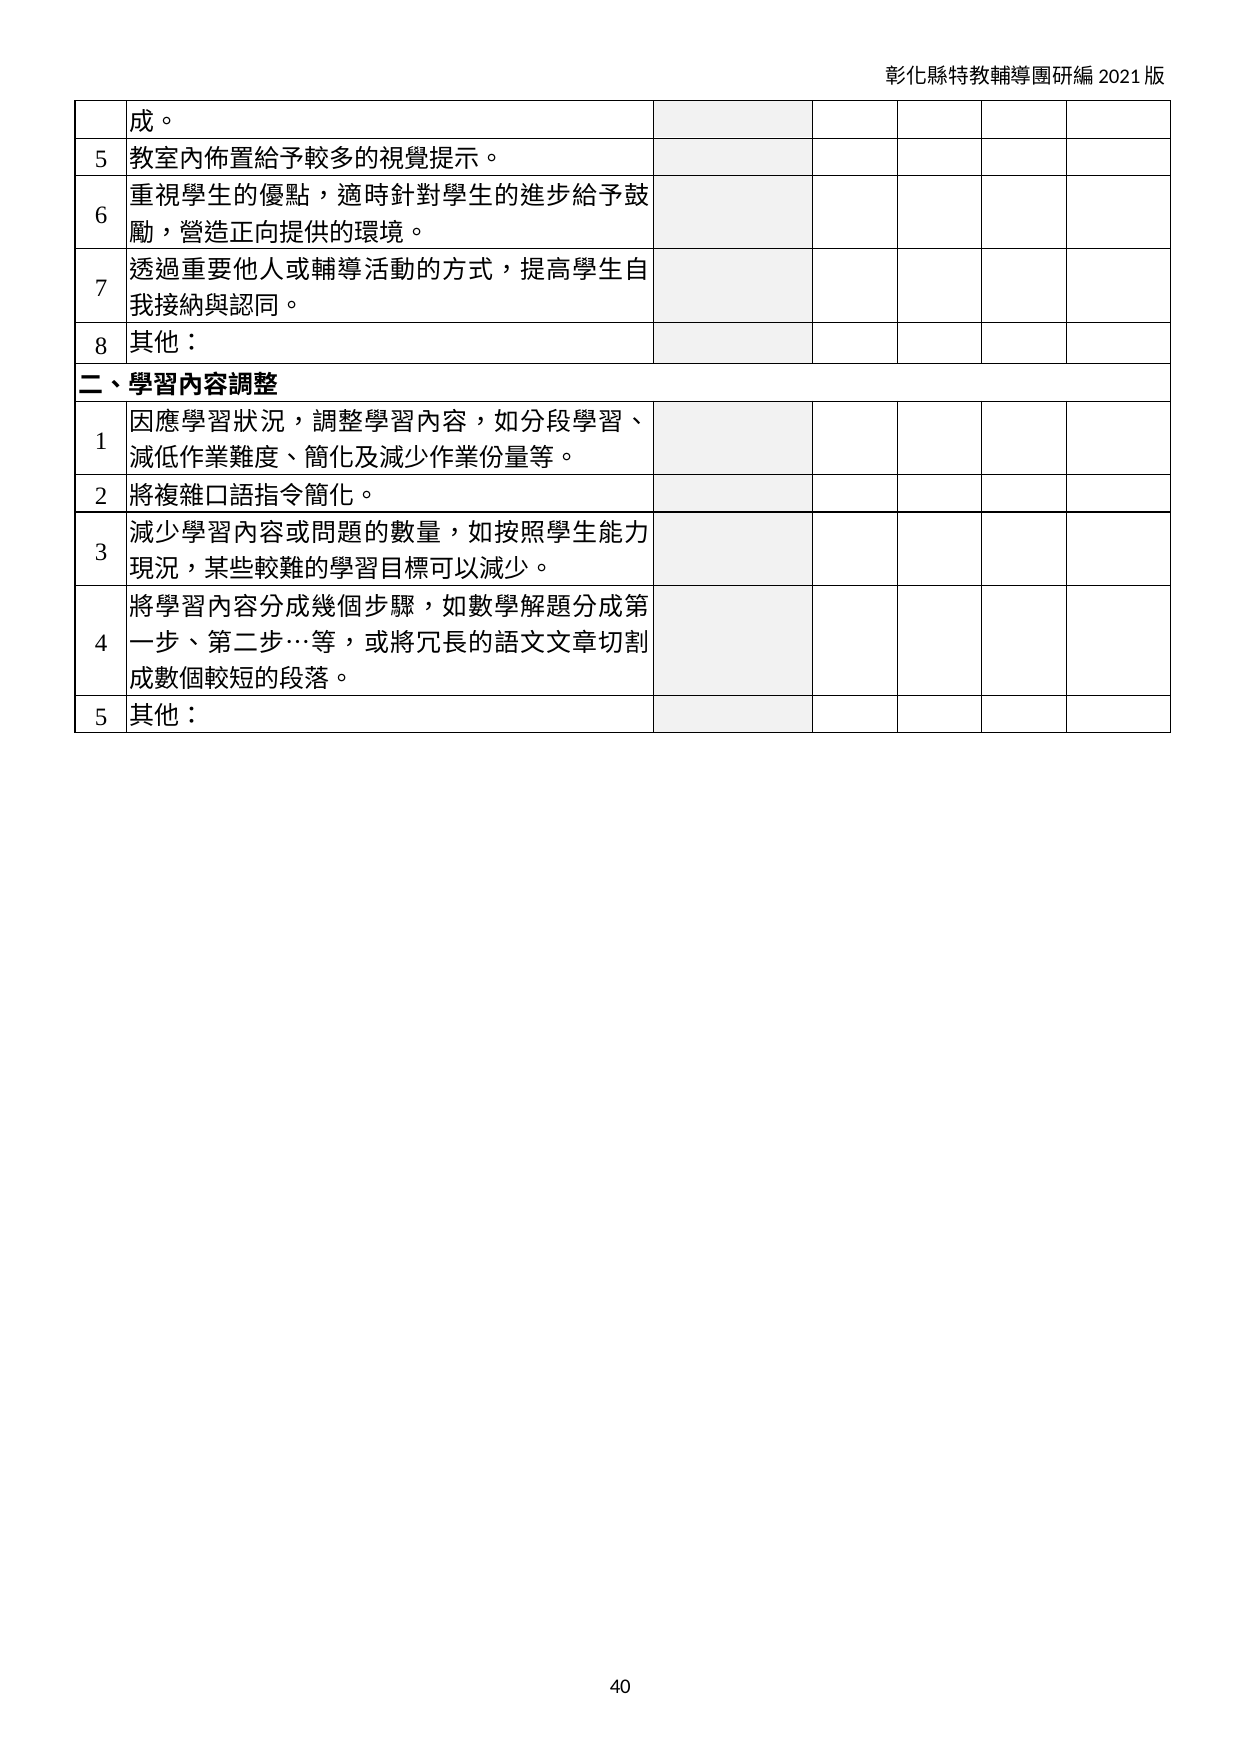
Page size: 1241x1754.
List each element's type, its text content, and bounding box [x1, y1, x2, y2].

table_cell [654, 101, 812, 137]
table_cell 4 [76, 586, 126, 695]
table_cell 8 [76, 323, 126, 363]
table_cell 2 [76, 475, 126, 511]
table_cell [1067, 402, 1170, 474]
table_cell 5 [76, 139, 126, 175]
table_cell [982, 402, 1066, 474]
table_cell [982, 696, 1066, 732]
table_cell [1067, 139, 1170, 175]
table_cell [982, 513, 1066, 585]
table_cell [813, 402, 897, 474]
table_cell [813, 101, 897, 137]
table_cell [654, 323, 812, 363]
table_cell 教室內佈置給予較多的視覺提示。 [127, 139, 653, 175]
table_cell 透過重要他人或輔導活動的方式，提高學生自我接納與認同。 [127, 249, 653, 322]
table_cell [813, 586, 897, 695]
table_cell [982, 475, 1066, 511]
table_cell [982, 323, 1066, 363]
table_cell [898, 176, 981, 248]
table_cell [982, 249, 1066, 322]
table_cell [654, 249, 812, 322]
table_cell [654, 475, 812, 511]
table_cell [982, 176, 1066, 248]
table_cell [898, 402, 981, 474]
table_cell 二、學習內容調整 [76, 364, 1170, 401]
table_cell [898, 139, 981, 175]
table_cell 7 [76, 249, 126, 322]
table_cell [1067, 513, 1170, 585]
table_cell [813, 249, 897, 322]
table_cell 重視學生的優點，適時針對學生的進步給予鼓勵，營造正向提供的環境。 [127, 176, 653, 248]
table_cell [654, 176, 812, 248]
table_cell 將學習內容分成幾個步驟，如數學解題分成第一步、第二步…等，或將冗長的語文文章切割成數個較短的段落。 [127, 586, 653, 695]
table_cell 將複雜口語指令簡化。 [127, 475, 653, 511]
table_cell 其他： [127, 323, 653, 363]
table_cell [1067, 249, 1170, 322]
table_cell [898, 101, 981, 137]
table_cell [654, 139, 812, 175]
table_cell [898, 323, 981, 363]
table_cell 6 [76, 176, 126, 248]
table_cell [654, 402, 812, 474]
table_cell 3 [76, 513, 126, 585]
table_cell [898, 696, 981, 732]
table_cell 5 [76, 696, 126, 732]
table_cell [982, 139, 1066, 175]
table_cell [813, 696, 897, 732]
table_cell [982, 586, 1066, 695]
table_cell [898, 249, 981, 322]
table_cell [654, 513, 812, 585]
table_cell 因應學習狀況，調整學習內容，如分段學習、減低作業難度、簡化及減少作業份量等。 [127, 402, 653, 474]
table_cell 成。 [127, 101, 653, 137]
table_cell [982, 101, 1066, 137]
table_cell [76, 101, 126, 137]
table_cell [813, 513, 897, 585]
table_cell 其他： [127, 696, 653, 732]
table_cell [1067, 176, 1170, 248]
table_cell [813, 176, 897, 248]
table_cell 1 [76, 402, 126, 474]
table_cell [813, 139, 897, 175]
table_cell [898, 586, 981, 695]
table_cell [1067, 475, 1170, 511]
table_cell [1067, 323, 1170, 363]
table_cell [898, 513, 981, 585]
table_cell 減少學習內容或問題的數量，如按照學生能力現況，某些較難的學習目標可以減少。 [127, 513, 653, 585]
table_cell [1067, 586, 1170, 695]
table_cell [1067, 696, 1170, 732]
table_cell [898, 475, 981, 511]
table_cell [654, 586, 812, 695]
table_cell [654, 696, 812, 732]
table_cell [813, 323, 897, 363]
table_cell [1067, 101, 1170, 137]
table_cell [813, 475, 897, 511]
